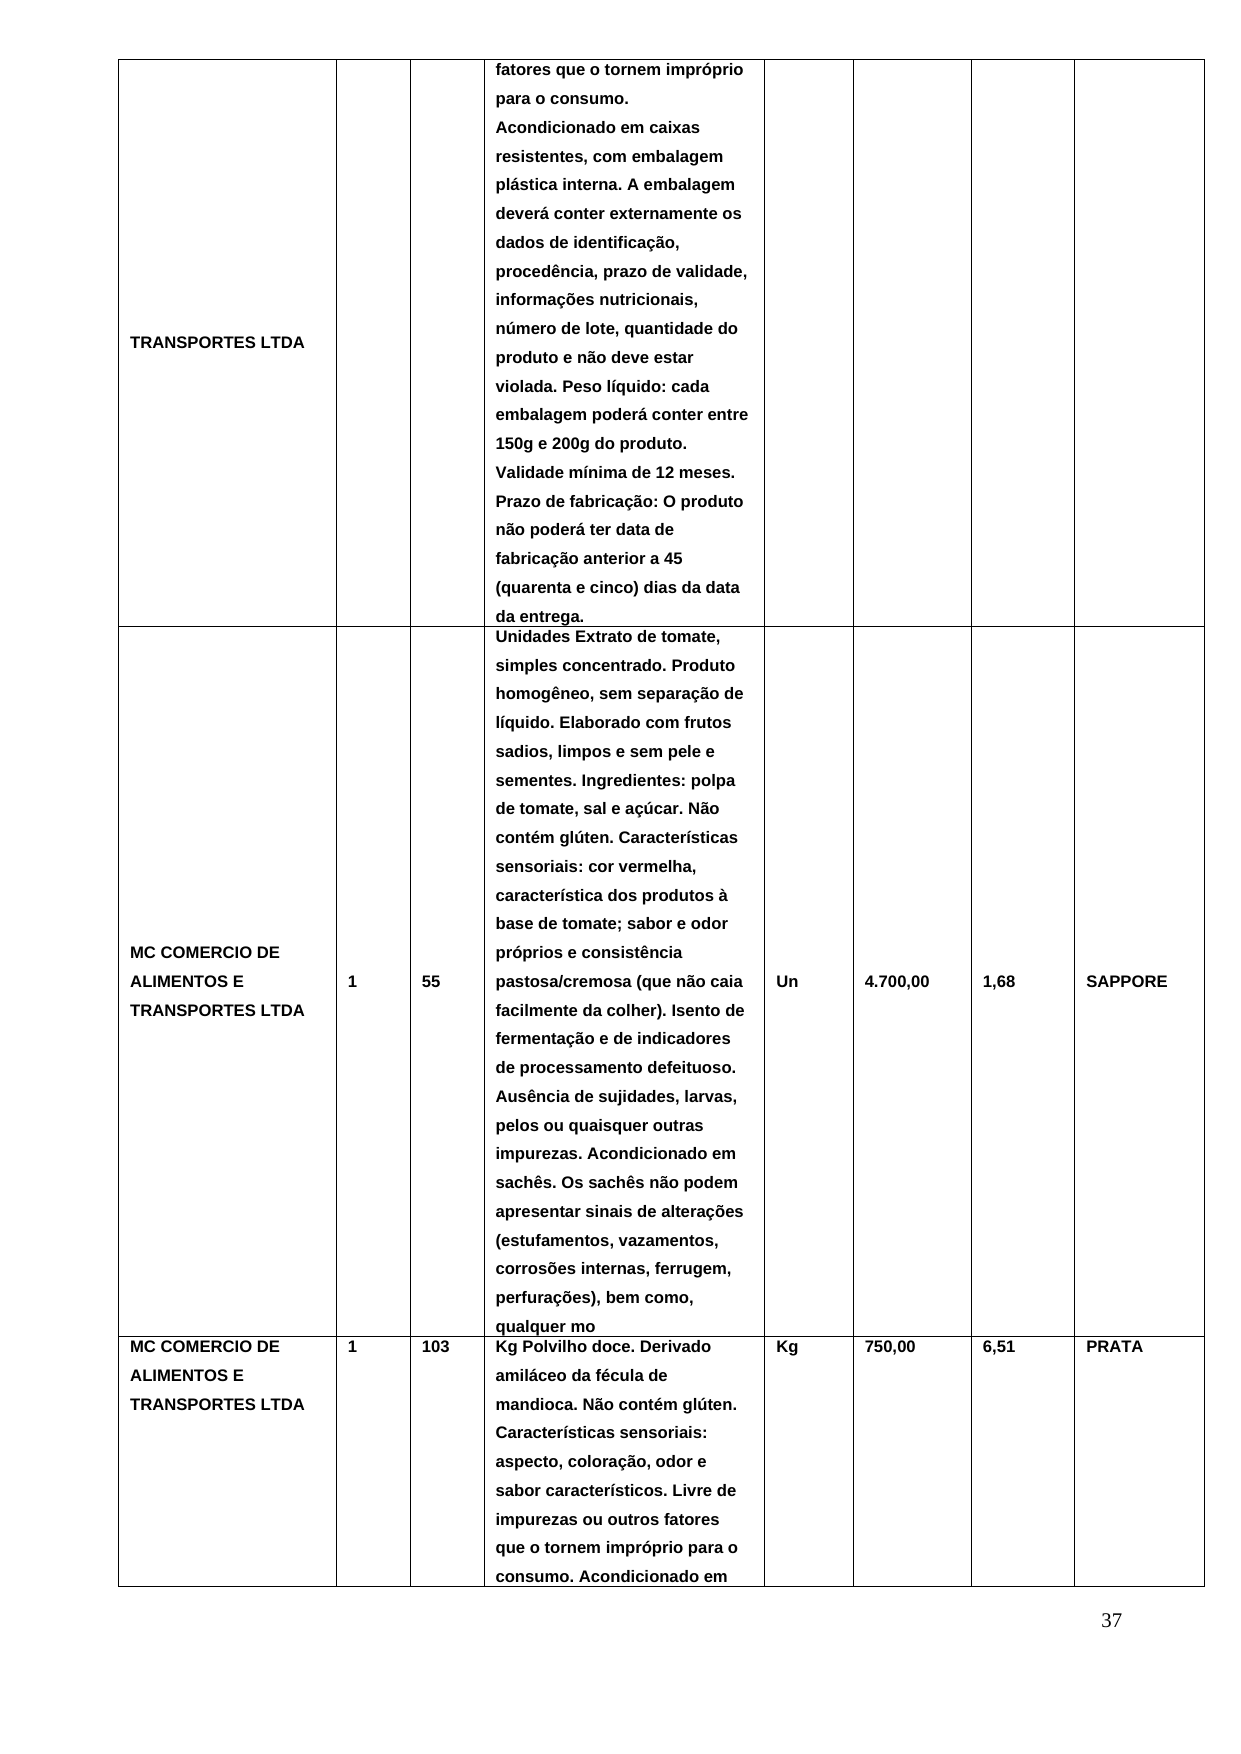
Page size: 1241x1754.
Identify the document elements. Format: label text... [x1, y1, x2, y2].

table_cell 6,51 [972, 1337, 1074, 1586]
table_cell 103 [411, 1337, 484, 1586]
table_cell [337, 60, 410, 626]
table_cell TRANSPORTES LTDA [119, 60, 336, 626]
table_cell MC COMERCIO DE ALIMENTOS E TRANSPORTES LTDA [119, 1337, 336, 1586]
table_cell 1 [337, 1337, 410, 1586]
table_cell [972, 60, 1074, 626]
table_cell [854, 60, 971, 626]
table_cell 55 [411, 627, 484, 1336]
table_cell [1075, 60, 1204, 626]
table_cell [765, 60, 853, 626]
table_cell Un [765, 627, 853, 1336]
table_cell PRATA [1075, 1337, 1204, 1586]
table_cell Kg Polvilho doce. Derivado amiláceo da fécula de mandioca. Não contém glúten. Características sensoriais: aspecto, coloração, odor e sabor característicos. Livre de impurezas ou outros fatores que o tornem impróprio para o consumo. Acondicionado em [485, 1337, 764, 1586]
table_cell 1 [337, 627, 410, 1336]
table_cell MC COMERCIO DE ALIMENTOS E TRANSPORTES LTDA [119, 627, 336, 1336]
table_cell fatores que o tornem impróprio para o consumo. Acondicionado em caixas resistentes, com embalagem plástica interna. A embalagem deverá conter externamente os dados de identificação, procedência, prazo de validade, informações nutricionais, número de lote, quantidade do produto e não deve estar violada. Peso líquido: cada embalagem poderá conter entre 150g e 200g do produto. Validade mínima de 12 meses. Prazo de fabricação: O produto não poderá ter data de fabricação anterior a 45 (quarenta e cinco) dias da data da entrega. [485, 60, 764, 626]
table_cell 750,00 [854, 1337, 971, 1586]
table_cell Kg [765, 1337, 853, 1586]
table_cell Unidades Extrato de tomate, simples concentrado. Produto homogêneo, sem separação de líquido. Elaborado com frutos sadios, limpos e sem pele e sementes. Ingredientes: polpa de tomate, sal e açúcar. Não contém glúten. Características sensoriais: cor vermelha, característica dos produtos à base de tomate; sabor e odor próprios e consistência pastosa/cremosa (que não caia facilmente da colher). Isento de fermentação e de indicadores de processamento defeituoso. Ausência de sujidades, larvas, pelos ou quaisquer outras impurezas. Acondicionado em sachês. Os sachês não podem apresentar sinais de alterações (estufamentos, vazamentos, corrosões internas, ferrugem, perfurações), bem como, qualquer mo [485, 627, 764, 1336]
table_cell SAPPORE [1075, 627, 1204, 1336]
table_cell [411, 60, 484, 626]
table_cell 1,68 [972, 627, 1074, 1336]
table_cell 4.700,00 [854, 627, 971, 1336]
